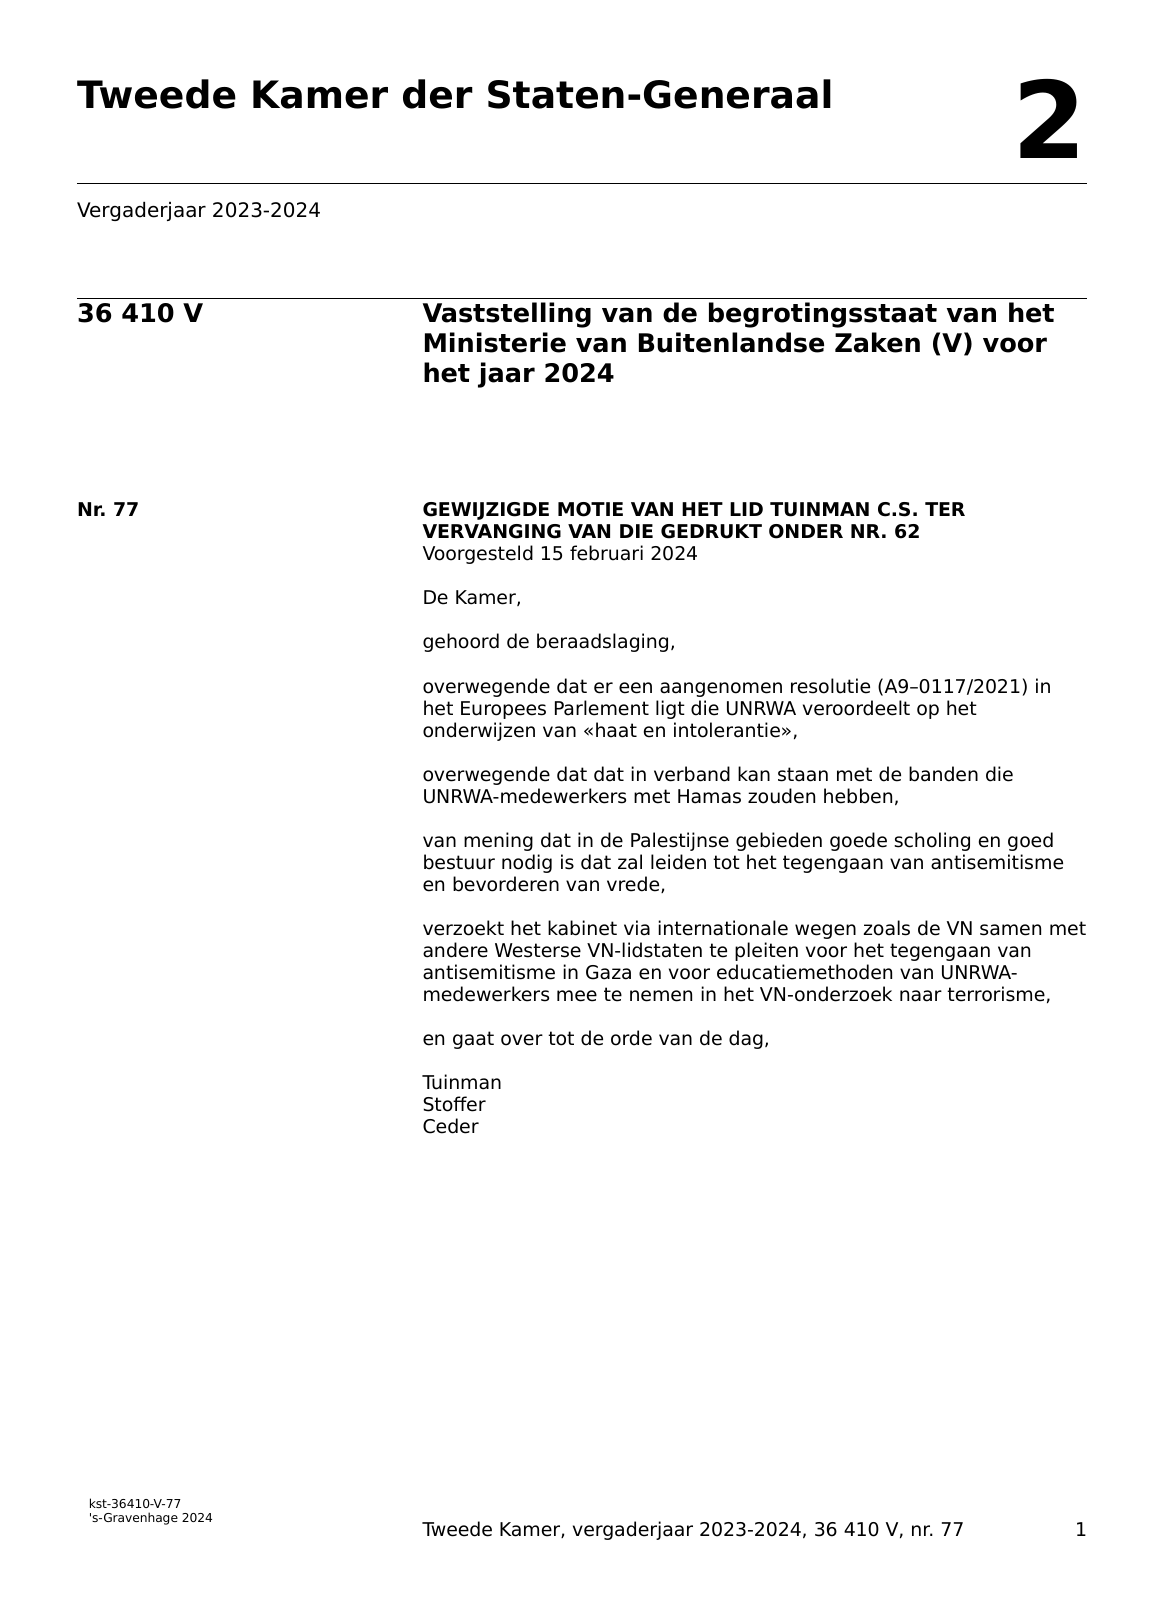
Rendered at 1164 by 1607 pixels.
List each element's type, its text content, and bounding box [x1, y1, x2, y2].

text van mening dat in de Palestijnse gebieden goede scholing en goed bestuur nodig is dat zal leiden tot het tegengaan van antisemitisme en bevorderen van vrede, [422, 830, 1087, 896]
text 's-Gravenhage 2024 [88, 1511, 323, 1525]
subtitle 36 410 V Vaststelling van de begrotingsstaat van het Ministerie van Buitenlandse Zaken (V) voor het jaar 2024 [77, 299, 1087, 388]
table_header 2 [886, 59, 1087, 183]
text Stoffer [422, 1094, 1087, 1116]
text en gaat over tot de orde van de dag, [422, 1028, 1087, 1050]
text Ceder [422, 1116, 1087, 1138]
table_header Tweede Kamer der Staten-Generaal [77, 59, 886, 183]
text overwegende dat er een aangenomen resolutie (A9–0117/2021) in het Europees Parlement ligt die UNRWA veroordeelt op het onderwijzen van «haat en intolerantie», [422, 676, 1087, 741]
text overwegende dat dat in verband kan staan met de banden die UNRWA-medewerkers met Hamas zouden hebben, [422, 764, 1087, 808]
subtitle Nr. 77 GEWIJZIGDE MOTIE VAN HET LID TUINMAN C.S. TER VERVANGING VAN DIE GEDRUKT ONDER NR. 62 [77, 499, 1087, 543]
table_cell Vergaderjaar 2023-2024 [77, 184, 1087, 298]
text verzoekt het kabinet via internationale wegen zoals de VN samen met andere Westerse VN-lidstaten te pleiten voor het tegengaan van antisemitisme in Gaza en voor educatiemethoden van UNRWA-medewerkers mee te nemen in het VN-onderzoek naar terrorisme, [422, 918, 1087, 1006]
text Tuinman [422, 1072, 1087, 1094]
text kst-36410-V-77 [88, 1497, 323, 1511]
text gehoord de beraadslaging, [422, 631, 1087, 653]
text De Kamer, [422, 587, 1087, 609]
text Voorgesteld 15 februari 2024 [422, 543, 1087, 565]
